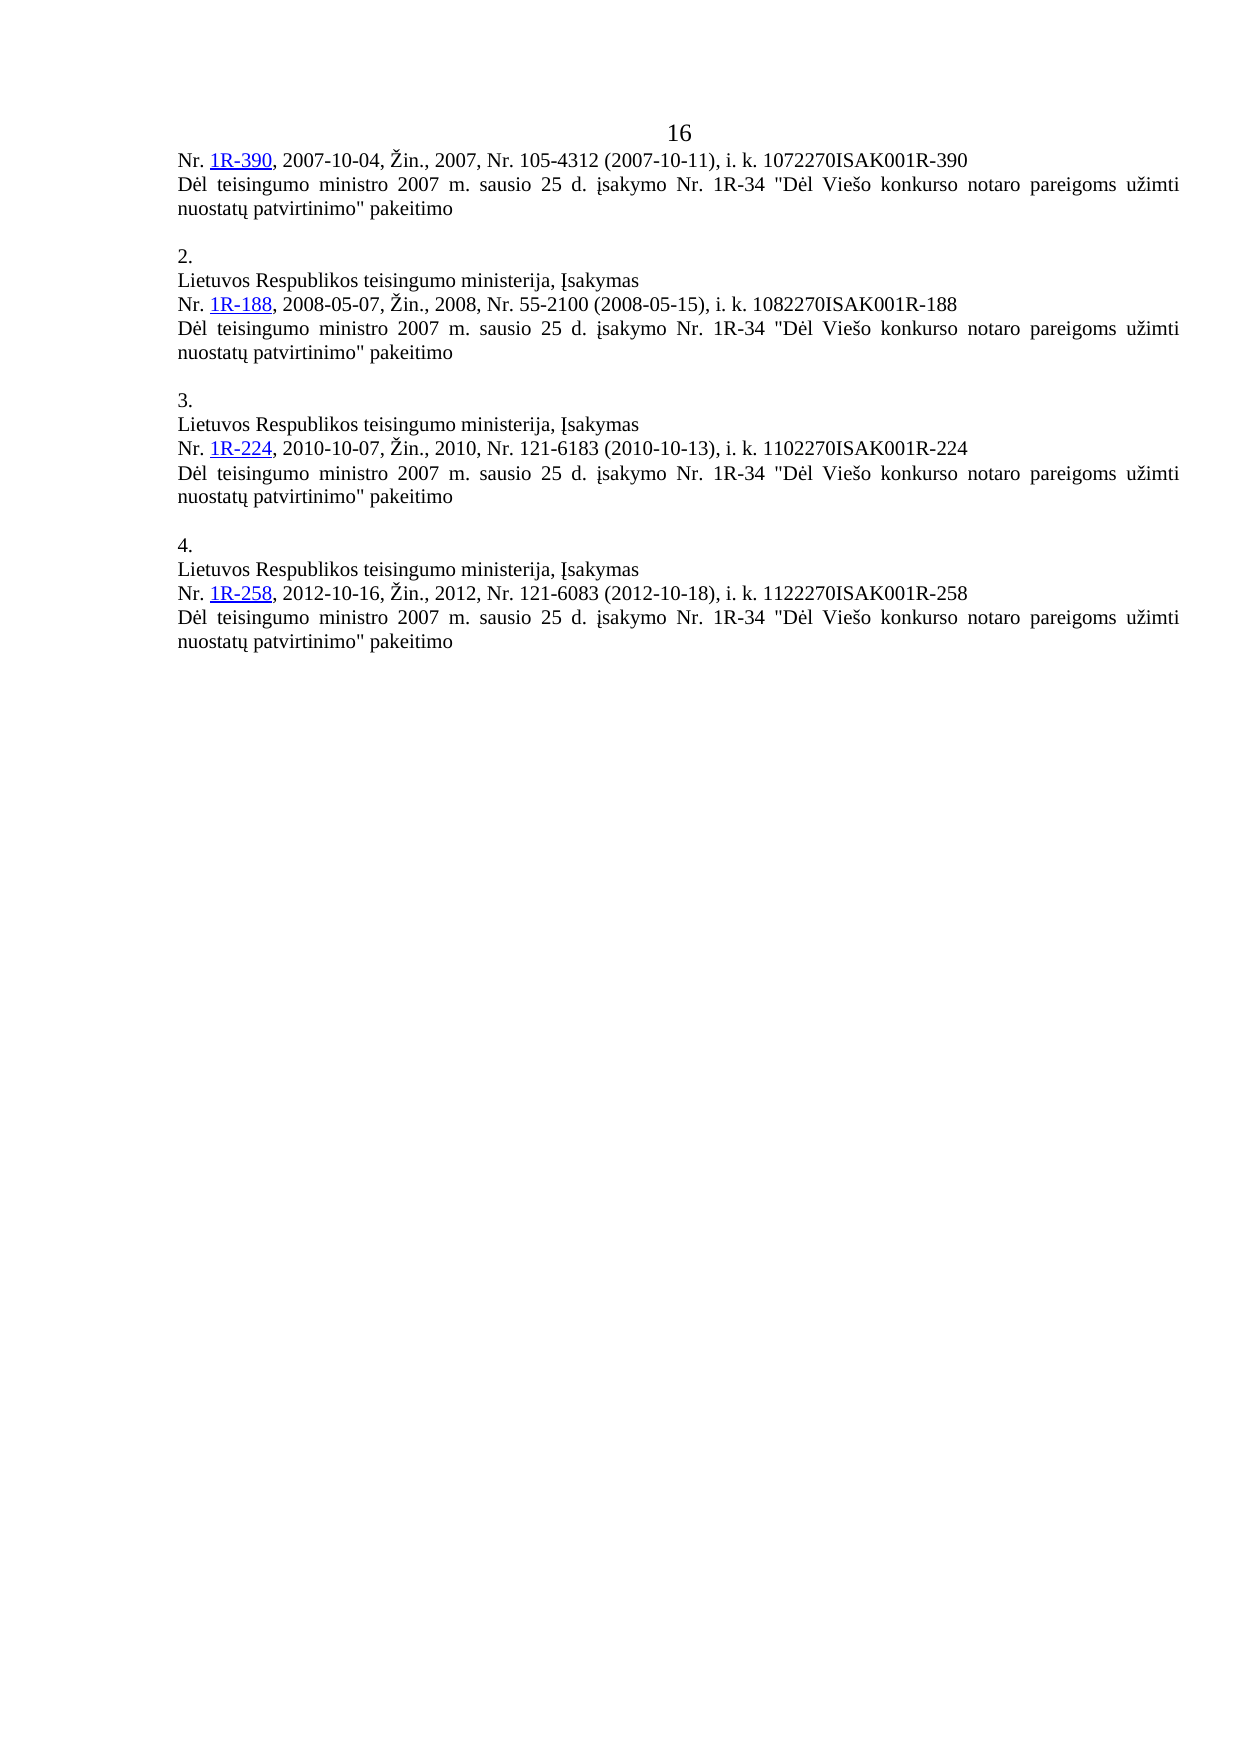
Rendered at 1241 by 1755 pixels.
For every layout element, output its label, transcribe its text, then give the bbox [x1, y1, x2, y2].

text Dėl teisingumo ministro 2007 m. sausio 25 d. įsakymo Nr. 1R-34 "Dėl Viešo konkurso notaro pareigoms užimti nuostatų patvirtinimo" pakeitimo [177, 605, 1181, 653]
text Dėl teisingumo ministro 2007 m. sausio 25 d. įsakymo Nr. 1R-34 "Dėl Viešo konkurso notaro pareigoms užimti nuostatų patvirtinimo" pakeitimo [177, 316, 1181, 364]
text Nr. 1R-224, 2010-10-07, Žin., 2010, Nr. 121-6183 (2010-10-13), i. k. 1102270ISAK001R-224 [177, 436, 1181, 460]
text 4. [177, 533, 1181, 557]
text 2. [177, 244, 1181, 268]
text Lietuvos Respublikos teisingumo ministerija, Įsakymas [177, 412, 1181, 436]
text Dėl teisingumo ministro 2007 m. sausio 25 d. įsakymo Nr. 1R-34 "Dėl Viešo konkurso notaro pareigoms užimti nuostatų patvirtinimo" pakeitimo [177, 460, 1181, 508]
text Nr. 1R-258, 2012-10-16, Žin., 2012, Nr. 121-6083 (2012-10-18), i. k. 1122270ISAK001R-258 [177, 581, 1181, 605]
text Nr. 1R-390, 2007-10-04, Žin., 2007, Nr. 105-4312 (2007-10-11), i. k. 1072270ISAK001R-390 [177, 148, 1181, 172]
text 3. [177, 388, 1181, 412]
text Lietuvos Respublikos teisingumo ministerija, Įsakymas [177, 557, 1181, 581]
text Lietuvos Respublikos teisingumo ministerija, Įsakymas [177, 268, 1181, 292]
text Nr. 1R-188, 2008-05-07, Žin., 2008, Nr. 55-2100 (2008-05-15), i. k. 1082270ISAK001R-188 [177, 292, 1181, 316]
text Dėl teisingumo ministro 2007 m. sausio 25 d. įsakymo Nr. 1R-34 "Dėl Viešo konkurso notaro pareigoms užimti nuostatų patvirtinimo" pakeitimo [177, 172, 1181, 220]
